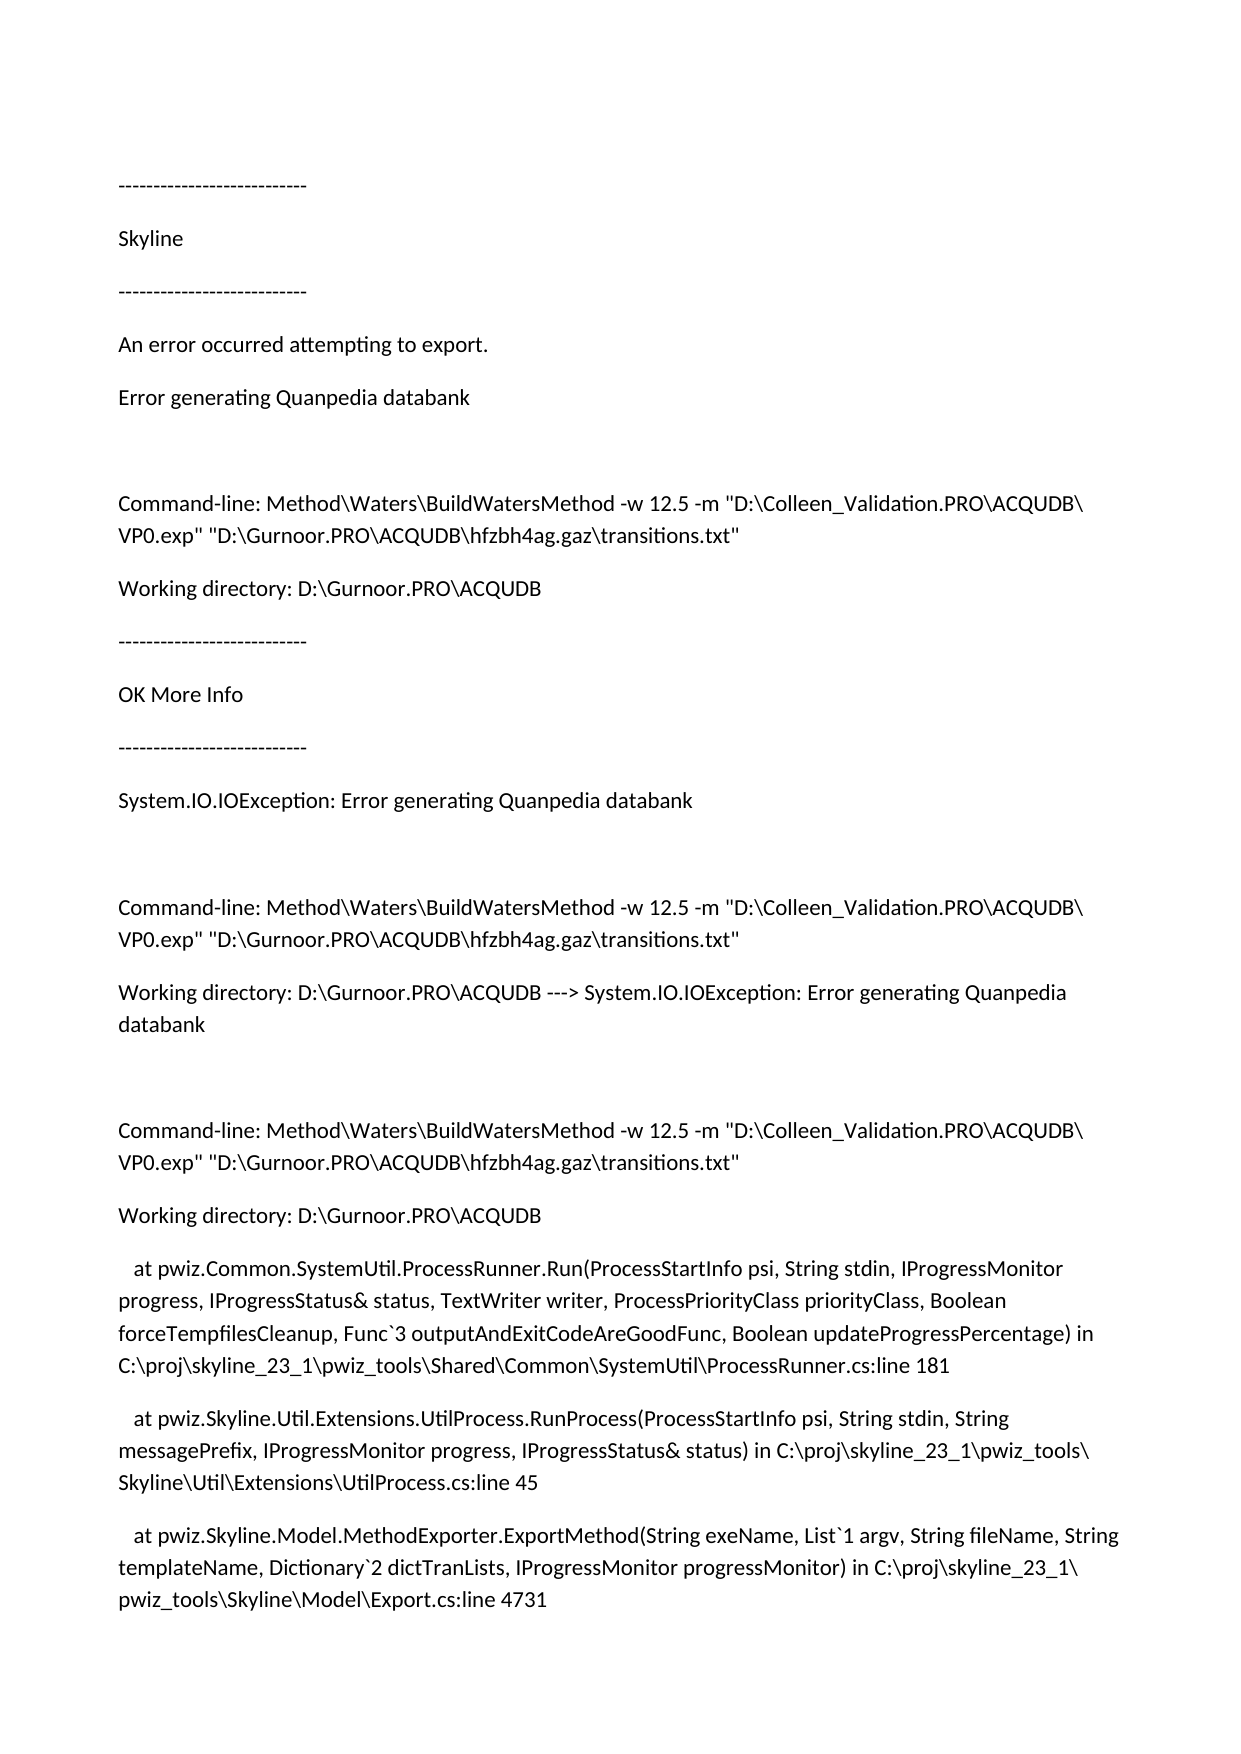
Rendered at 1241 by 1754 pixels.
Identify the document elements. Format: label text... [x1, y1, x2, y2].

text Command-line: Method\Waters\BuildWatersMethod -w 12.5 -m "D:\Colleen_Validation.PRO\ACQUDB\VP0.exp" "D:\Gurnoor.PRO\ACQUDB\hfzbh4ag.gaz\transitions.txt" [118, 489, 1122, 549]
text Working directory: D:\Gurnoor.PRO\ACQUDB [118, 1201, 1122, 1229]
text System.IO.IOException: Error generating Quanpedia databank [118, 787, 1122, 814]
text --------------------------- [118, 171, 1122, 199]
text at pwiz.Skyline.Model.MethodExporter.ExportMethod(String exeName, List`1 argv, String fileName, String templateName, Dictionary`2 dictTranLists, IProgressMonitor progressMonitor) in C:\proj\skyline_23_1\pwiz_tools\Skyline\Model\Export.cs:line 4731 [118, 1521, 1122, 1614]
text --------------------------- [118, 733, 1122, 762]
text --------------------------- [118, 277, 1122, 305]
text Working directory: D:\Gurnoor.PRO\ACQUDB [118, 574, 1122, 602]
text Command-line: Method\Waters\BuildWatersMethod -w 12.5 -m "D:\Colleen_Validation.PRO\ACQUDB\VP0.exp" "D:\Gurnoor.PRO\ACQUDB\hfzbh4ag.gaz\transitions.txt" [118, 893, 1122, 953]
text at pwiz.Common.SystemUtil.ProcessRunner.Run(ProcessStartInfo psi, String stdin, IProgressMonitor progress, IProgressStatus& status, TextWriter writer, ProcessPriorityClass priorityClass, Boolean forceTempfilesCleanup, Func`3 outputAndExitCodeAreGoodFunc, Boolean updateProgressPercentage) in C:\proj\skyline_23_1\pwiz_tools\Shared\Common\SystemUtil\ProcessRunner.cs:line 181 [118, 1254, 1122, 1379]
text Error generating Quanpedia databank [118, 383, 1122, 411]
text OK More Info [118, 681, 1122, 708]
text Command-line: Method\Waters\BuildWatersMethod -w 12.5 -m "D:\Colleen_Validation.PRO\ACQUDB\VP0.exp" "D:\Gurnoor.PRO\ACQUDB\hfzbh4ag.gaz\transitions.txt" [118, 1116, 1122, 1176]
text --------------------------- [118, 627, 1122, 656]
text Skyline [118, 224, 1122, 252]
text at pwiz.Skyline.Util.Extensions.UtilProcess.RunProcess(ProcessStartInfo psi, String stdin, String messagePrefix, IProgressMonitor progress, IProgressStatus& status) in C:\proj\skyline_23_1\pwiz_tools\Skyline\Util\Extensions\UtilProcess.cs:line 45 [118, 1404, 1122, 1496]
text Working directory: D:\Gurnoor.PRO\ACQUDB ---> System.IO.IOException: Error generating Quanpedia databank [118, 978, 1122, 1038]
text An error occurred attempting to export. [118, 330, 1122, 358]
